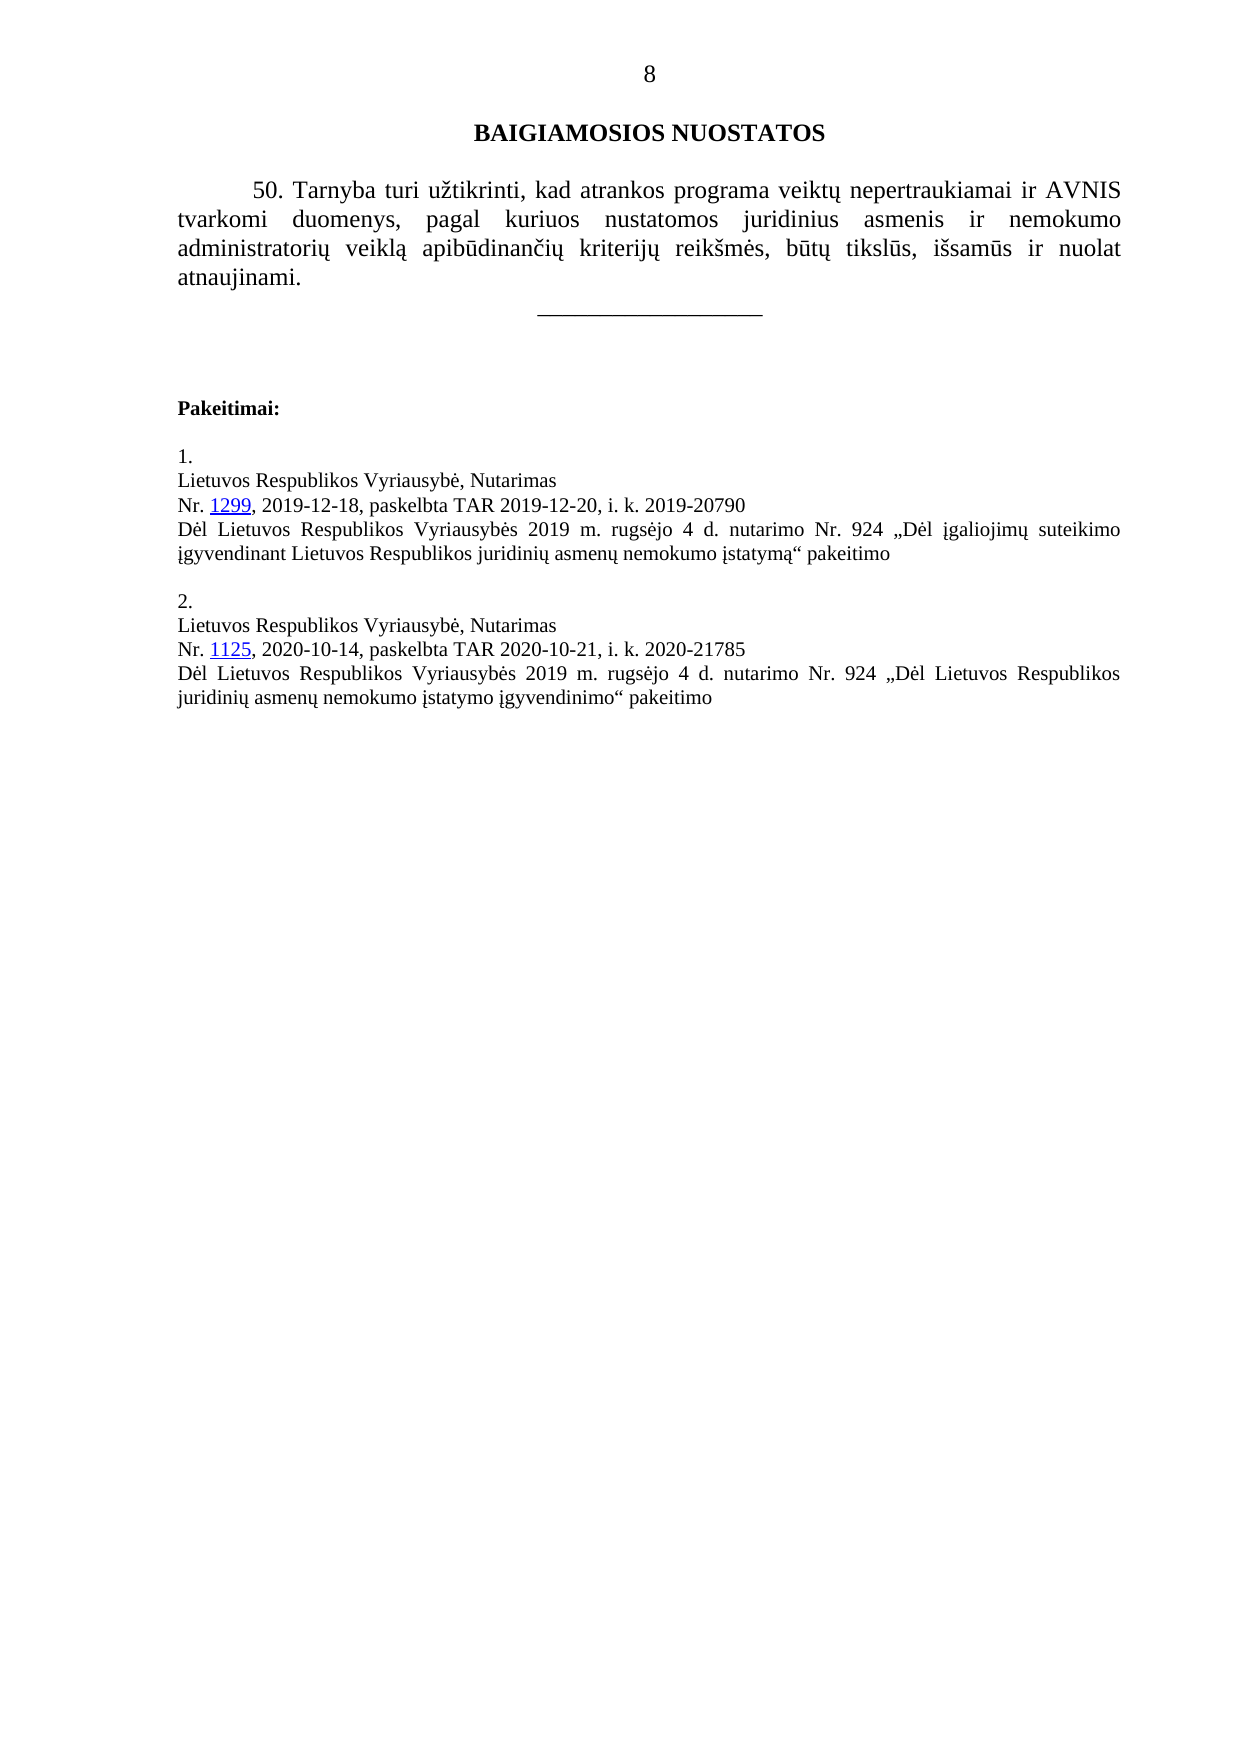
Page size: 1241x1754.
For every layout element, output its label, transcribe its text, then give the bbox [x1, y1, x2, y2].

text Dėl Lietuvos Respublikos Vyriausybės 2019 m. rugsėjo 4 d. nutarimo Nr. 924 „Dėl įgaliojimų suteikimo įgyvendinant Lietuvos Respublikos juridinių asmenų nemokumo įstatymą“ pakeitimo [177, 517, 1122, 565]
text BAIGIAMOSIOS NUOSTATOS [177, 118, 1122, 147]
text Lietuvos Respublikos Vyriausybė, Nutarimas [177, 613, 1122, 637]
text __________________ [177, 291, 1122, 319]
text 2. [177, 589, 1122, 613]
text Pakeitimai: [177, 396, 1122, 420]
text Nr. 1125, 2020-10-14, paskelbta TAR 2020-10-21, i. k. 2020-21785 [177, 637, 1122, 661]
text 1. [177, 444, 1122, 468]
text Lietuvos Respublikos Vyriausybė, Nutarimas [177, 468, 1122, 492]
text Nr. 1299, 2019-12-18, paskelbta TAR 2019-12-20, i. k. 2019-20790 [177, 492, 1122, 517]
text Dėl Lietuvos Respublikos Vyriausybės 2019 m. rugsėjo 4 d. nutarimo Nr. 924 „Dėl Lietuvos Respublikos juridinių asmenų nemokumo įstatymo įgyvendinimo“ pakeitimo [177, 661, 1122, 709]
text 50. Tarnyba turi užtikrinti, kad atrankos programa veiktų nepertraukiamai ir AVNIS tvarkomi duomenys, pagal kuriuos nustatomos juridinius asmenis ir nemokumo administratorių veiklą apibūdinančių kriterijų reikšmės, būtų tikslūs, išsamūs ir nuolat atnaujinami. [177, 176, 1122, 291]
